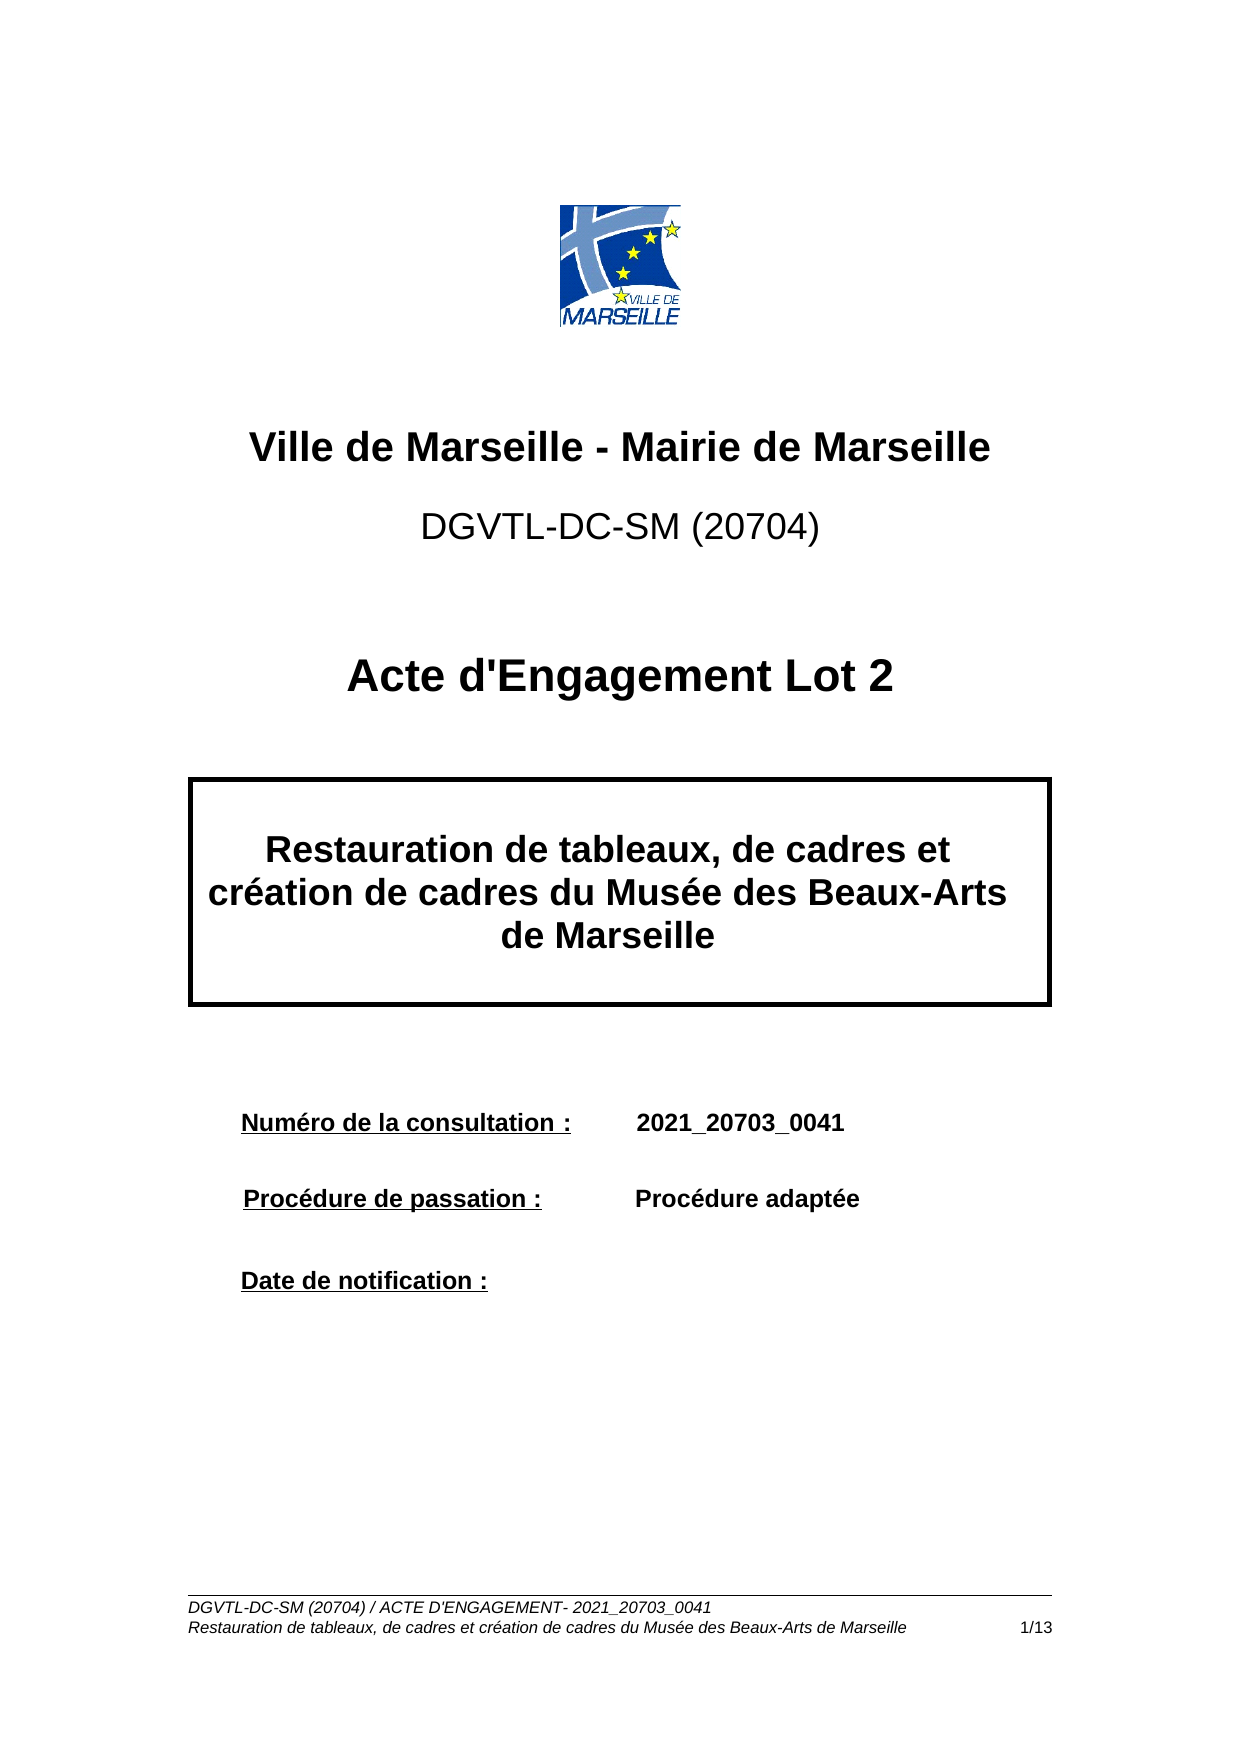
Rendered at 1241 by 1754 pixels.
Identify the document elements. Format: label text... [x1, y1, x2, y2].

text Acte d'Engagement Lot 2 [188, 648, 1052, 701]
text Numéro de la consultation : 2021_20703_0041 [241, 1108, 1052, 1136]
text Ville de Marseille - Mairie de Marseille [188, 423, 1052, 471]
text Procédure de passation : Procédure adaptée [243, 1184, 1052, 1213]
text DGVTL-DC-SM (20704) [188, 504, 1052, 547]
text Restauration de tableaux, de cadres et création de cadres du Musée des Beaux-Arts de Marseille [193, 820, 1047, 956]
text Date de notification : [241, 1266, 1052, 1294]
